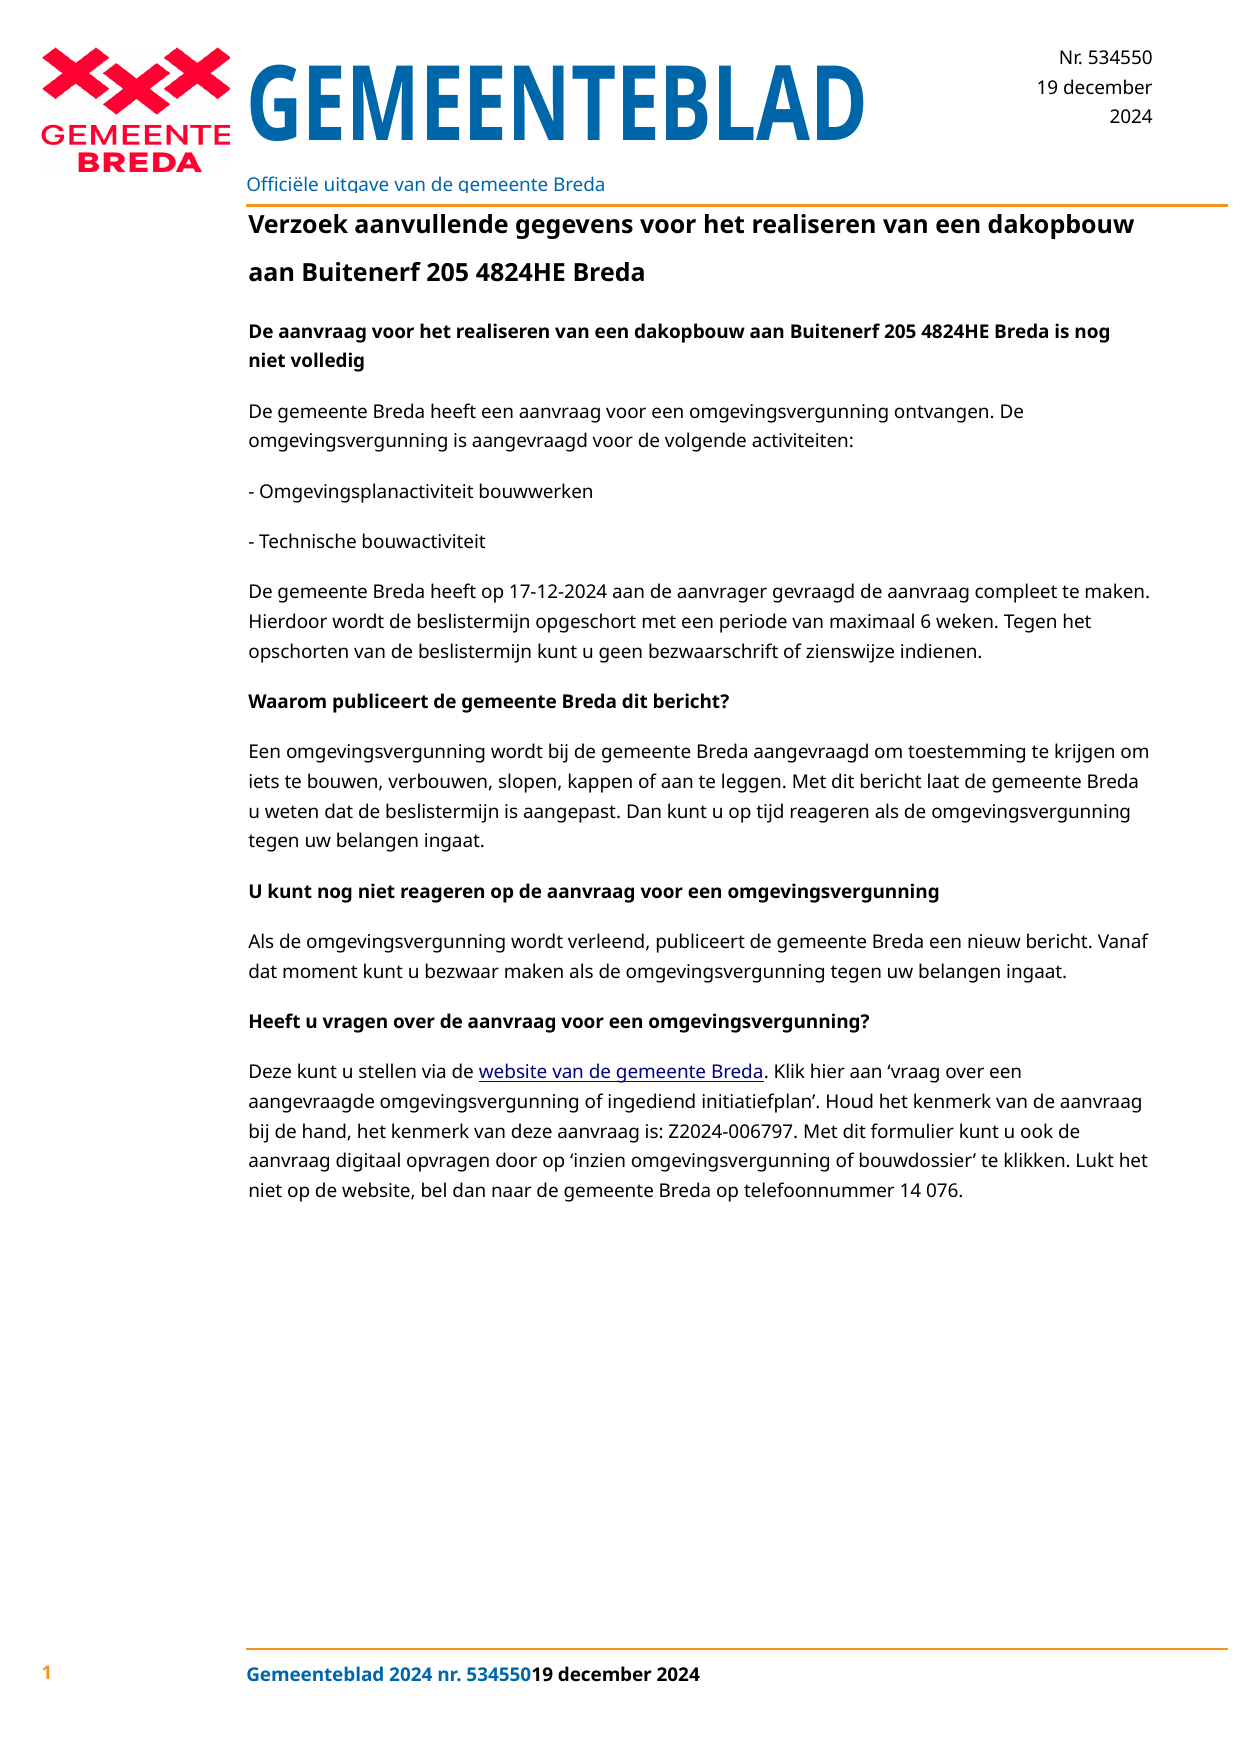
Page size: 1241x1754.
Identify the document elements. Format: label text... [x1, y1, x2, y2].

text U kunt nog niet reageren op de aanvraag voor een omgevingsvergunning [248, 878, 1152, 904]
text Een omgevingsvergunning wordt bij de gemeente Breda aangevraagd om toestemming te krijgen om iets te bouwen, verbouwen, slopen, kappen of aan te leggen. Met dit bericht laat de gemeente Breda u weten dat de beslistermijn is aangepast. Dan kunt u op tijd reageren als de omgevingsvergunning tegen uw belangen ingaat. [248, 739, 1152, 853]
text Verzoek aanvullende gegevens voor het realiseren van een dakopbouw aan Buitenerf 205 4824HE Breda [248, 207, 1152, 288]
text De aanvraag voor het realiseren van een dakopbouw aan Buitenerf 205 4824HE Breda is nog niet volledig [248, 318, 1152, 373]
text - Technische bouwactiviteit [248, 528, 1152, 554]
text - Omgevingsplanactiviteit bouwwerken [248, 478, 1152, 504]
picture [41, 47, 231, 172]
text De gemeente Breda heeft een aanvraag voor een omgevingsvergunning ontvangen. De omgevingsvergunning is aangevraagd voor de volgende activiteiten: [248, 398, 1152, 453]
text Heeft u vragen over de aanvraag voor een omgevingsvergunning? [248, 1008, 1152, 1034]
text Deze kunt u stellen via de website van de gemeente Breda. Klik hier aan ‘vraag over een aangevraagde omgevingsvergunning of ingediend initiatiefplan’. Houd het kenmerk van de aanvraag bij de hand, het kenmerk van deze aanvraag is: Z2024-006797. Met dit formulier kunt u ook de aanvraag digitaal opvragen door op ‘inzien omgevingsvergunning of bouwdossier’ te klikken. Lukt het niet op de website, bel dan naar de gemeente Breda op telefoonnummer 14 076. [248, 1059, 1152, 1203]
text De gemeente Breda heeft op 17-12-2024 aan de aanvrager gevraagd de aanvraag compleet te maken. Hierdoor wordt de beslistermijn opgeschort met een periode van maximaal 6 weken. Tegen het opschorten van de beslistermijn kunt u geen bezwaarschrift of zienswijze indienen. [248, 579, 1152, 664]
text Als de omgevingsvergunning wordt verleend, publiceert de gemeente Breda een nieuw bericht. Vanaf dat moment kunt u bezwaar maken als de omgevingsvergunning tegen uw belangen ingaat. [248, 928, 1152, 984]
text Waarom publiceert de gemeente Breda dit bericht? [248, 688, 1152, 714]
